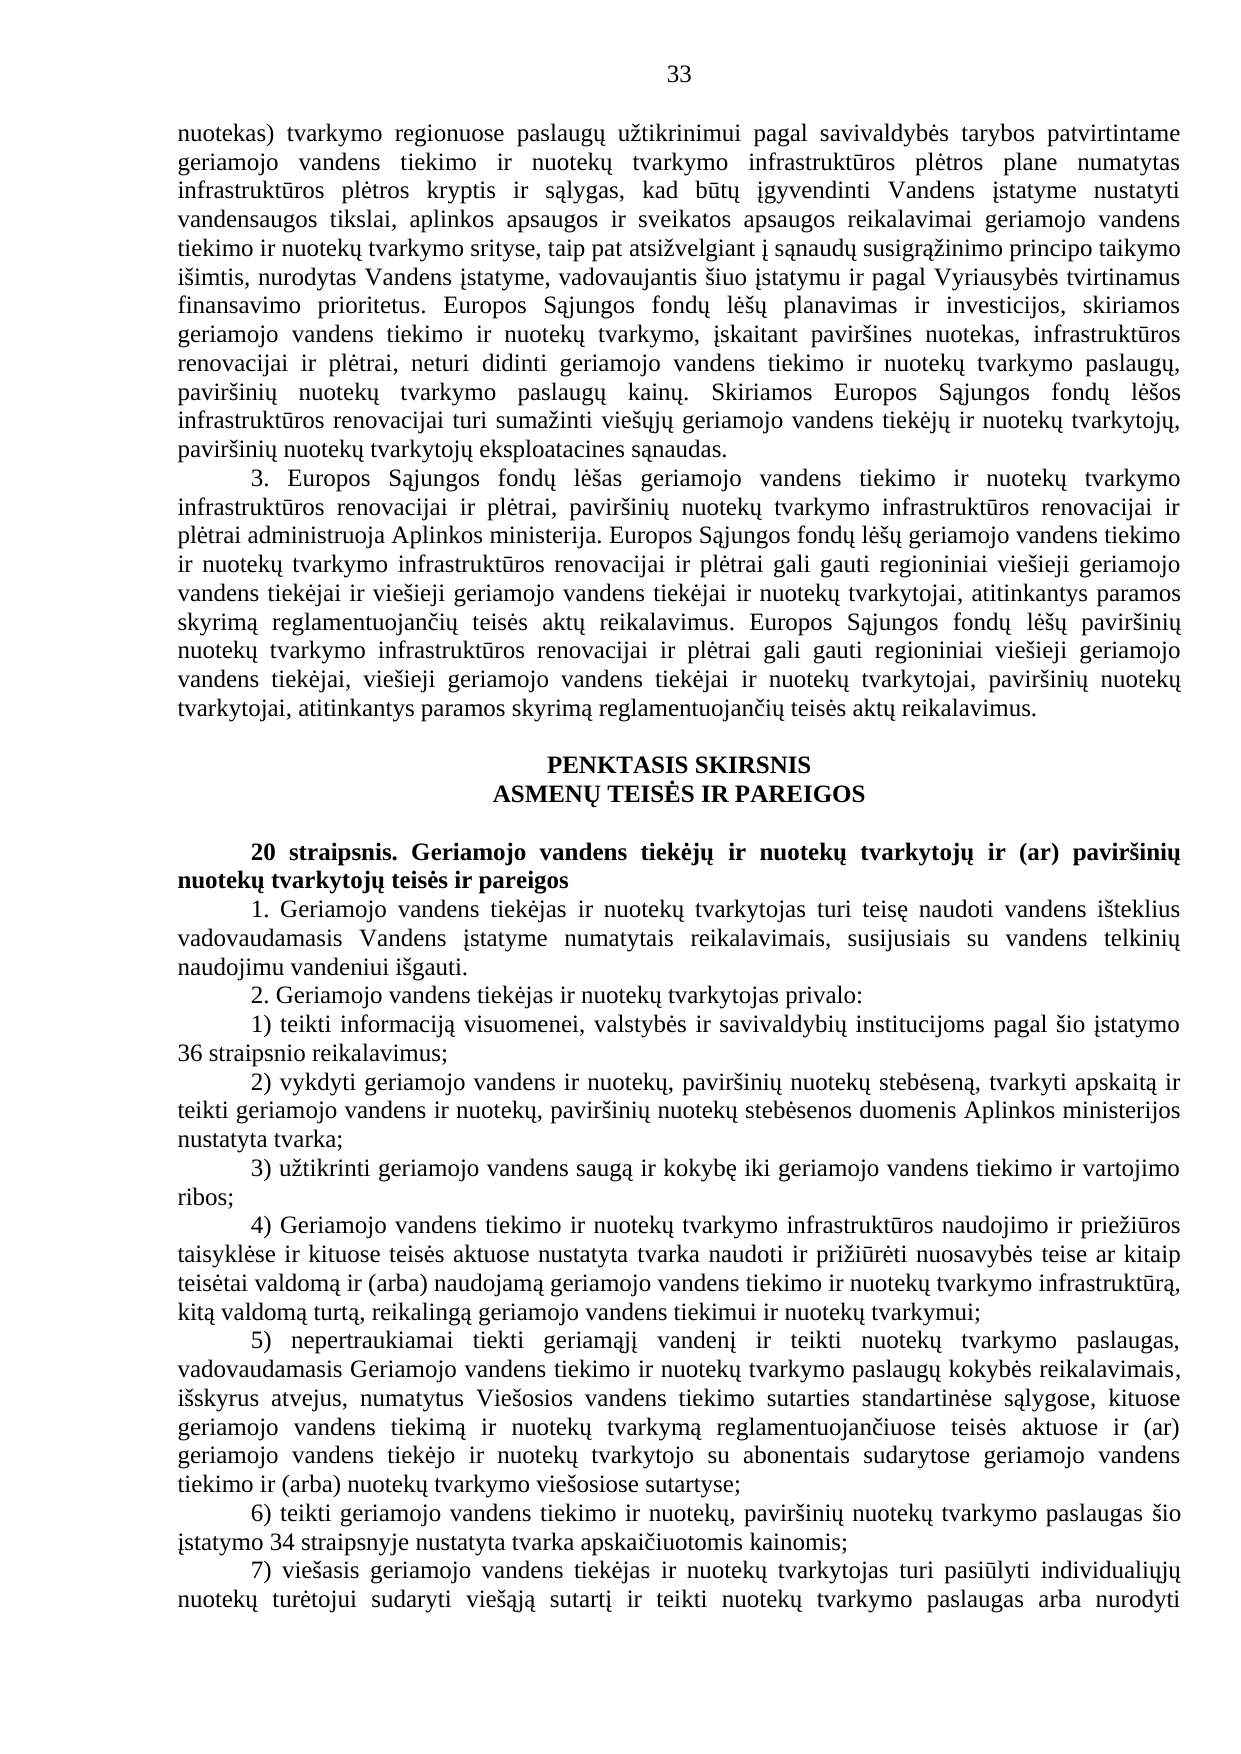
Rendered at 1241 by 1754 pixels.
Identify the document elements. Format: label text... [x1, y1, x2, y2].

text 5) nepertraukiamai tiekti geriamąjį vandenį ir teikti nuotekų tvarkymo paslaugas, vadovaudamasis Geriamojo vandens tiekimo ir nuotekų tvarkymo paslaugų kokybės reikalavimais, išskyrus atvejus, numatytus Viešosios vandens tiekimo sutarties standartinėse sąlygose, kituose geriamojo vandens tiekimą ir nuotekų tvarkymą reglamentuojančiuose teisės aktuose ir (ar) geriamojo vandens tiekėjo ir nuotekų tvarkytojo su abonentais sudarytose geriamojo vandens tiekimo ir (arba) nuotekų tvarkymo viešosiose sutartyse; [177, 1326, 1181, 1498]
text 4) Geriamojo vandens tiekimo ir nuotekų tvarkymo infrastruktūros naudojimo ir priežiūros taisyklėse ir kituose teisės aktuose nustatyta tvarka naudoti ir prižiūrėti nuosavybės teise ar kitaip teisėtai valdomą ir (arba) naudojamą geriamojo vandens tiekimo ir nuotekų tvarkymo infrastruktūrą, kitą valdomą turtą, reikalingą geriamojo vandens tiekimui ir nuotekų tvarkymui; [177, 1211, 1181, 1326]
text 7) viešasis geriamojo vandens tiekėjas ir nuotekų tvarkytojas turi pasiūlyti individualiųjų nuotekų turėtojui sudaryti viešąją sutartį ir teikti nuotekų tvarkymo paslaugas arba nurodyti [177, 1556, 1181, 1613]
text 6) teikti geriamojo vandens tiekimo ir nuotekų, paviršinių nuotekų tvarkymo paslaugas šio įstatymo 34 straipsnyje nustatyta tvarka apskaičiuotomis kainomis; [177, 1498, 1181, 1556]
text 2) vykdyti geriamojo vandens ir nuotekų, paviršinių nuotekų stebėseną, tvarkyti apskaitą ir teikti geriamojo vandens ir nuotekų, paviršinių nuotekų stebėsenos duomenis Aplinkos ministerijos nustatyta tvarka; [177, 1067, 1181, 1153]
text 3. Europos Sąjungos fondų lėšas geriamojo vandens tiekimo ir nuotekų tvarkymo infrastruktūros renovacijai ir plėtrai, paviršinių nuotekų tvarkymo infrastruktūros renovacijai ir plėtrai administruoja Aplinkos ministerija. Europos Sąjungos fondų lėšų geriamojo vandens tiekimo ir nuotekų tvarkymo infrastruktūros renovacijai ir plėtrai gali gauti regioniniai viešieji geriamojo vandens tiekėjai ir viešieji geriamojo vandens tiekėjai ir nuotekų tvarkytojai, atitinkantys paramos skyrimą reglamentuojančių teisės aktų reikalavimus. Europos Sąjungos fondų lėšų paviršinių nuotekų tvarkymo infrastruktūros renovacijai ir plėtrai gali gauti regioniniai viešieji geriamojo vandens tiekėjai, viešieji geriamojo vandens tiekėjai ir nuotekų tvarkytojai, paviršinių nuotekų tvarkytojai, atitinkantys paramos skyrimą reglamentuojančių teisės aktų reikalavimus. [177, 463, 1181, 722]
text nuotekas) tvarkymo regionuose paslaugų užtikrinimui pagal savivaldybės tarybos patvirtintame geriamojo vandens tiekimo ir nuotekų tvarkymo infrastruktūros plėtros plane numatytas infrastruktūros plėtros kryptis ir sąlygas, kad būtų įgyvendinti Vandens įstatyme nustatyti vandensaugos tikslai, aplinkos apsaugos ir sveikatos apsaugos reikalavimai geriamojo vandens tiekimo ir nuotekų tvarkymo srityse, taip pat atsižvelgiant į sąnaudų susigrąžinimo principo taikymo išimtis, nurodytas Vandens įstatyme, vadovaujantis šiuo įstatymu ir pagal Vyriausybės tvirtinamus finansavimo prioritetus. Europos Sąjungos fondų lėšų planavimas ir investicijos, skiriamos geriamojo vandens tiekimo ir nuotekų tvarkymo, įskaitant paviršines nuotekas, infrastruktūros renovacijai ir plėtrai, neturi didinti geriamojo vandens tiekimo ir nuotekų tvarkymo paslaugų, paviršinių nuotekų tvarkymo paslaugų kainų. Skiriamos Europos Sąjungos fondų lėšos infrastruktūros renovacijai turi sumažinti viešųjų geriamojo vandens tiekėjų ir nuotekų tvarkytojų, paviršinių nuotekų tvarkytojų eksploatacines sąnaudas. [177, 118, 1181, 463]
text 2. Geriamojo vandens tiekėjas ir nuotekų tvarkytojas privalo: [177, 981, 1181, 1009]
text ASMENŲ TEISĖS IR PAREIGOS [177, 779, 1181, 808]
text 1) teikti informaciją visuomenei, valstybės ir savivaldybių institucijoms pagal šio įstatymo 36 straipsnio reikalavimus; [177, 1009, 1181, 1067]
text 20 straipsnis. Geriamojo vandens tiekėjų ir nuotekų tvarkytojų ir (ar) paviršinių nuotekų tvarkytojų teisės ir pareigos [177, 837, 1181, 894]
text 3) užtikrinti geriamojo vandens saugą ir kokybę iki geriamojo vandens tiekimo ir vartojimo ribos; [177, 1153, 1181, 1211]
text 1. Geriamojo vandens tiekėjas ir nuotekų tvarkytojas turi teisę naudoti vandens išteklius vadovaudamasis Vandens įstatyme numatytais reikalavimais, susijusiais su vandens telkinių naudojimu vandeniui išgauti. [177, 894, 1181, 981]
text PENKTASIS SKIRSNIS [177, 751, 1181, 779]
